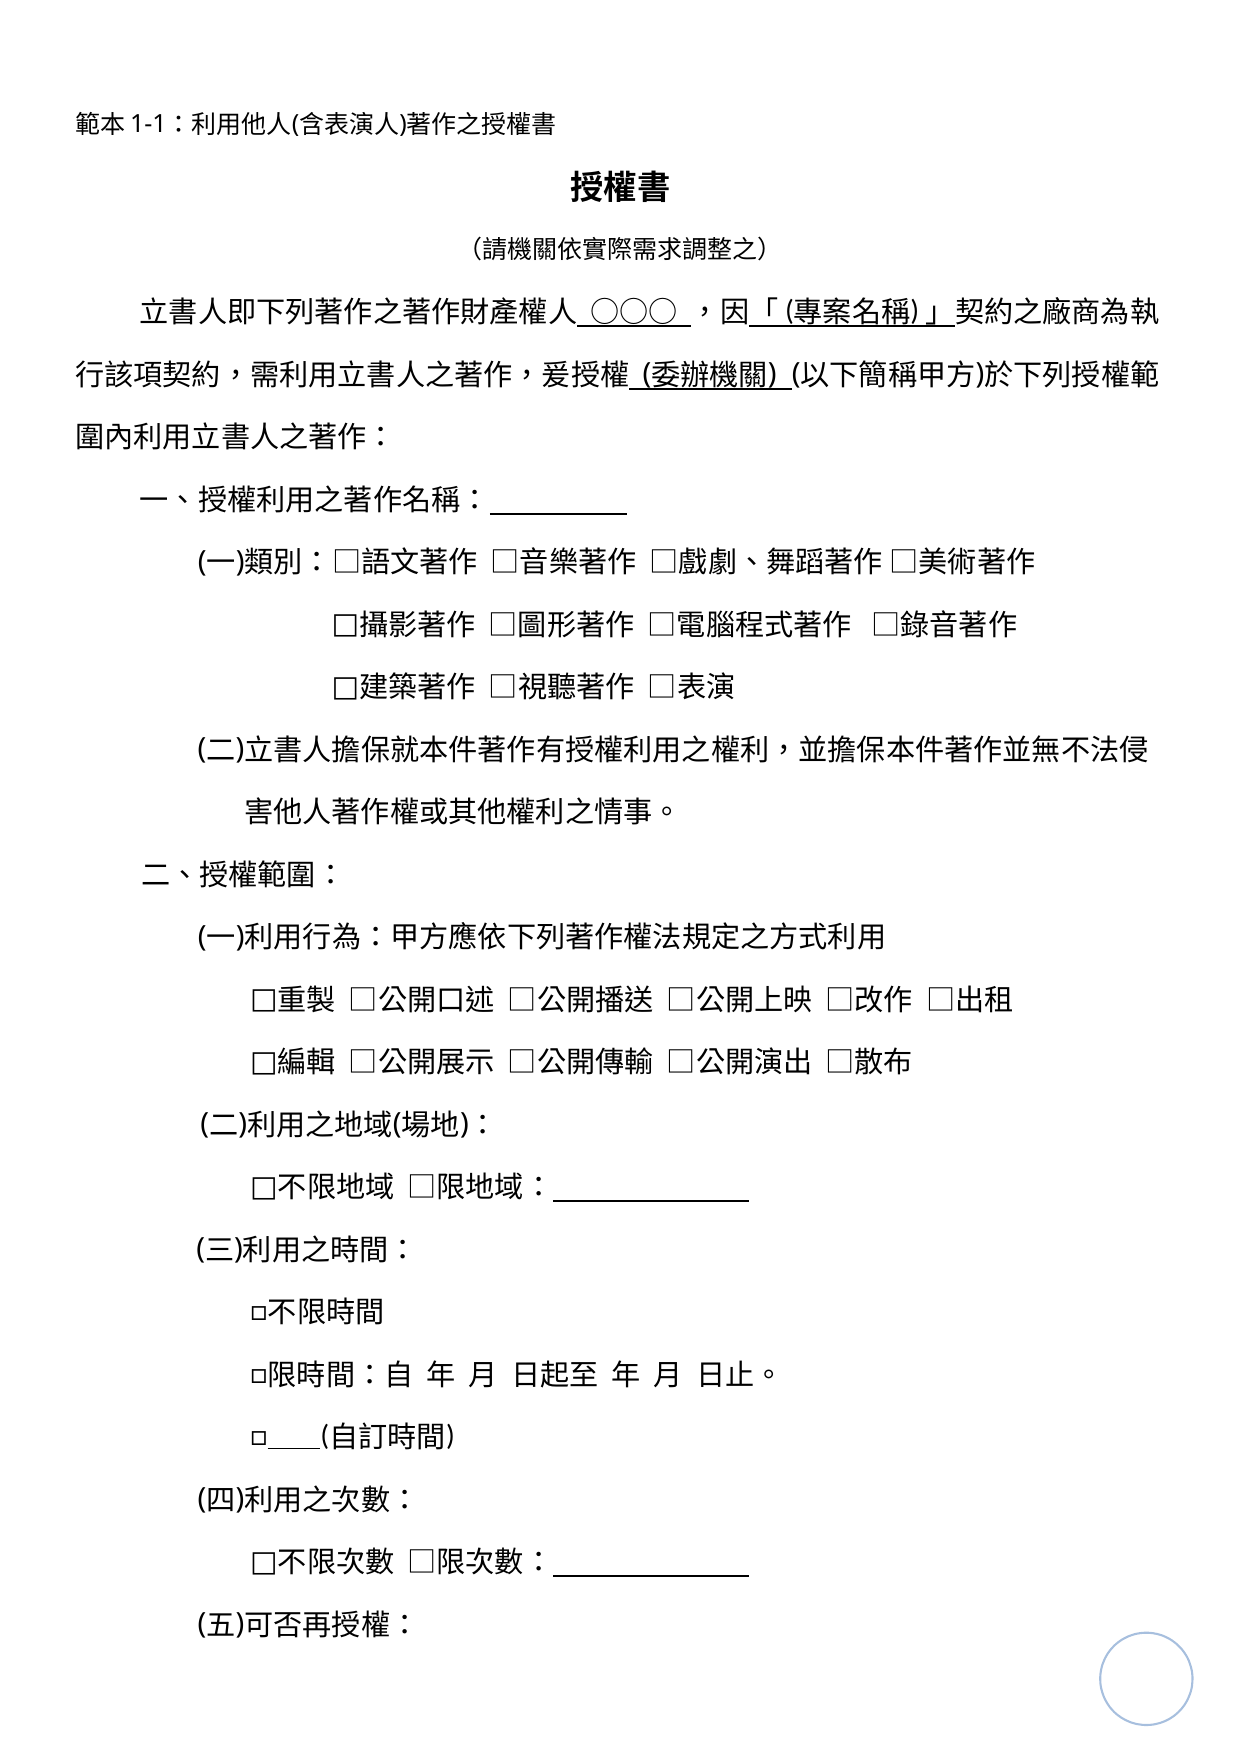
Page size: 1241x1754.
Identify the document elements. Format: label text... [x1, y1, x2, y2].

text □限時間：自 年 月 日起至 年 月 日止。 [250, 1331, 1165, 1393]
text □重製 □公開口述 □公開播送 □公開上映 □改作 □出租 [200, 956, 1165, 1018]
text (三)利用之時間： [196, 1206, 1165, 1268]
text 授權書 [75, 143, 1165, 206]
text □不限時間 [250, 1268, 1165, 1331]
text (四)利用之次數： [197, 1456, 1165, 1518]
text 範本1-1：利用他人(含表演人)著作之授權書 [75, 81, 1165, 143]
text (一)利用行為：甲方應依下列著作權法規定之方式利用 [198, 893, 1165, 956]
text □不限次數 □限次數： [197, 1518, 1165, 1581]
text 一、授權利用之著作名稱： [139, 456, 1165, 518]
text (五)可否再授權： [197, 1581, 1165, 1643]
text 二、授權範圍： [141, 831, 1165, 893]
text □不限地域 □限地域： [196, 1143, 1165, 1206]
text (二)立書人擔保就本件著作有授權利用之權利，並擔保本件著作並無不法侵害他人著作權或其他權利之情事。 [197, 706, 1165, 831]
text □建築著作 □視聽著作 □表演 [314, 643, 1165, 706]
text □攝影著作 □圖形著作 □電腦程式著作 □錄音著作 [314, 581, 1165, 643]
text 立書人即下列著作之著作財產權人 ○○○ ，因「 (專案名稱) 」契約之廠商為執行該項契約，需利用立書人之著作，爰授權 (委辦機關) (以下簡稱甲方)於下列授權範圍內利用立書人之著作： [75, 268, 1165, 456]
text □編輯 □公開展示 □公開傳輸 □公開演出 □散布 [200, 1018, 1165, 1081]
text (二)利用之地域(場地)： [196, 1081, 1165, 1143]
text □ (自訂時間) [250, 1393, 1165, 1456]
text （請機關依實際需求調整之） [75, 206, 1165, 268]
text (一)類別：□語文著作 □音樂著作 □戲劇、舞蹈著作 □美術著作 [198, 518, 1165, 581]
